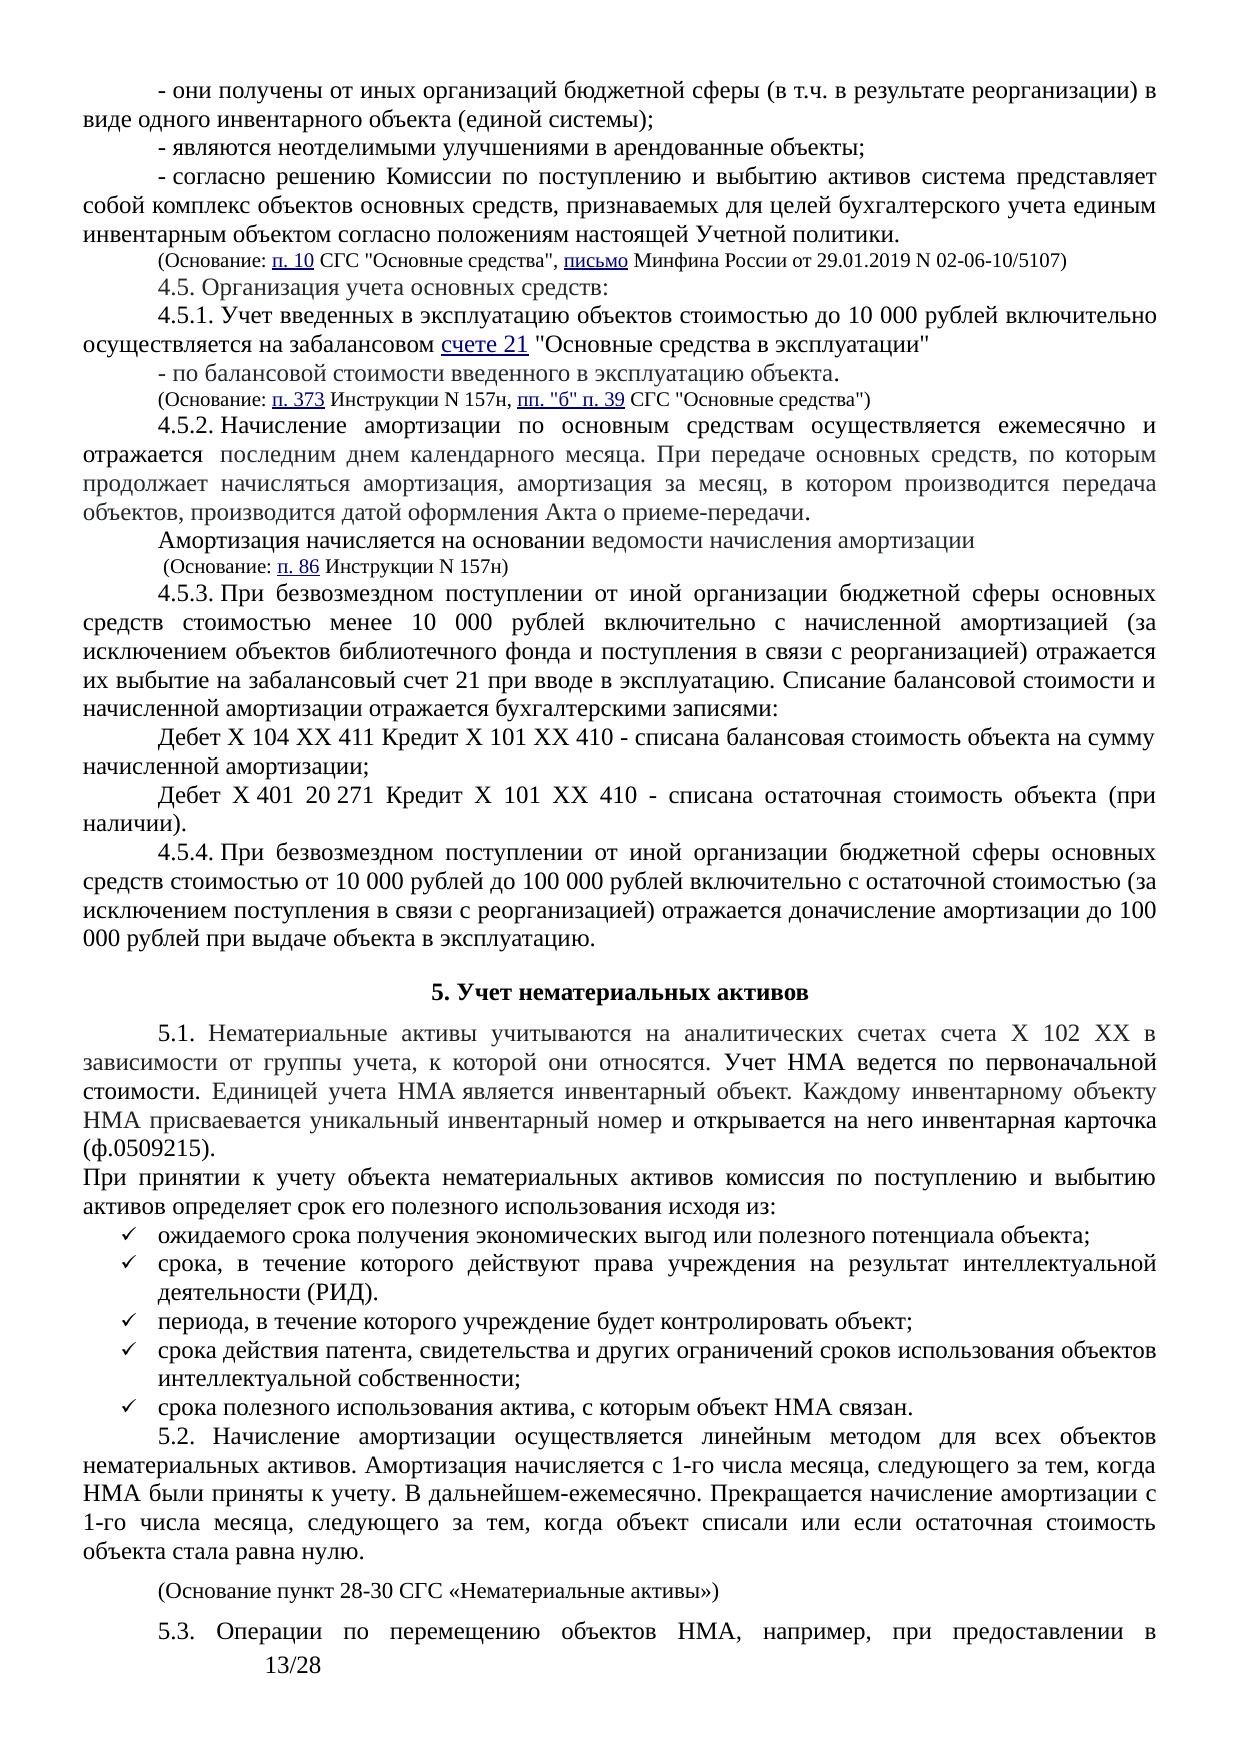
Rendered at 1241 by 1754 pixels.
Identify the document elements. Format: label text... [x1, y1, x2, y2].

text - согласно решению Комиссии по поступлению и выбытию активов система представляет собой комплекс объектов основных средств, признаваемых для целей бухгалтерского учета единым инвентарным объектом согласно положениям настоящей Учетной политики. [83, 161, 1157, 247]
text Амортизация начисляется на основании ведомости начисления амортизации [83, 526, 1157, 554]
text 4.5.2. Начисление амортизации по основным средствам осуществляется ежемесячно и отражается последним днем календарного месяца. При передаче основных средств, по которым продолжает начисляться амортизация, амортизация за месяц, в котором производится передача объектов, производится датой оформления Акта о приеме-передачи. [83, 411, 1157, 526]
text 5.3. Операции по перемещению объектов НМА, например, при предоставлении в [83, 1616, 1157, 1645]
list ожидаемого срока получения экономических выгод или полезного потенциала объекта; [120, 1220, 1157, 1248]
list периода, в течение которого учреждение будет контролировать объект; [120, 1306, 1157, 1335]
text Дебет Х 104 ХХ 411 Кредит Х 101 ХХ 410 - списана балансовая стоимость объекта на сумму начисленной амортизации; [83, 722, 1157, 780]
text (Основание: п. 86 Инструкции N 157н) [83, 554, 1157, 578]
list срока полезного использования актива, с которым объект НМА связан. [120, 1392, 1157, 1421]
list срока действия патента, свидетельства и других ограничений сроков использования объектов интеллектуальной собственности; [120, 1335, 1157, 1392]
text 4.5. Организация учета основных средств: [83, 272, 1157, 300]
text - они получены от иных организаций бюджетной сферы (в т.ч. в результате реорганизации) в виде одного инвентарного объекта (единой системы); [83, 75, 1157, 132]
text Дебет Х 401 20 271 Кредит Х 101 ХХ 410 - списана остаточная стоимость объекта (при наличии). [83, 780, 1157, 837]
text - являются неотделимыми улучшениями в арендованные объекты; [83, 132, 1157, 161]
text (Основание пункт 28-30 СГС «Нематериальные активы») [83, 1577, 1157, 1603]
text 5. Учет нематериальных активов [83, 977, 1157, 1006]
text - по балансовой стоимости введенного в эксплуатацию объекта. [83, 358, 1157, 387]
list срока, в течение которого действуют права учреждения на результат интеллектуальной деятельности (РИД). [120, 1248, 1157, 1306]
text 4.5.3. При безвозмездном поступлении от иной организации бюджетной сферы основных средств стоимостью менее 10 000 рублей включительно с начисленной амортизацией (за исключением объектов библиотечного фонда и поступления в связи с реорганизацией) отражается их выбытие на забалансовый счет 21 при вводе в эксплуатацию. Списание балансовой стоимости и начисленной амортизации отражается бухгалтерскими записями: [83, 578, 1157, 722]
text 4.5.4. При безвозмездном поступлении от иной организации бюджетной сферы основных средств стоимостью от 10 000 рублей до 100 000 рублей включительно с остаточной стоимостью (за исключением поступления в связи с реорганизацией) отражается доначисление амортизации до 100 000 рублей при выдаче объекта в эксплуатацию. [83, 837, 1157, 952]
text (Основание: п. 373 Инструкции N 157н, пп. "б" п. 39 СГС "Основные средства") [83, 387, 1157, 411]
text 5.2. Начисление амортизации осуществляется линейным методом для всех объектов нематериальных активов. Амортизация начисляется с 1-го числа месяца, следующего за тем, когда НМА были приняты к учету. В дальнейшем-ежемесячно. Прекращается начисление амортизации с 1-го числа месяца, следующего за тем, когда объект списали или если остаточная стоимость объекта стала равна нулю. [83, 1421, 1157, 1565]
text 5.1. Нематериальные активы учитываются на аналитических счетах счета Х 102 ХХ в зависимости от группы учета, к которой они относятся. Учет НМА ведется по первоначальной стоимости. Единицей учета НМА является инвентарный объект. Каждому инвентарному объекту НМА присваевается уникальный инвентарный номер и открывается на него инвентарная карточка (ф.0509215). При принятии к учету объекта нематериальных активов комиссия по поступлению и выбытию активов определяет срок его полезного использования исходя из: [83, 1018, 1157, 1220]
text 4.5.1. Учет введенных в эксплуатацию объектов стоимостью до 10 000 рублей включительно осуществляется на забалансовом счете 21 "Основные средства в эксплуатации" [83, 300, 1157, 358]
text (Основание: п. 10 СГС "Основные средства", письмо Минфина России от 29.01.2019 N 02-06-10/5107) [83, 247, 1157, 272]
